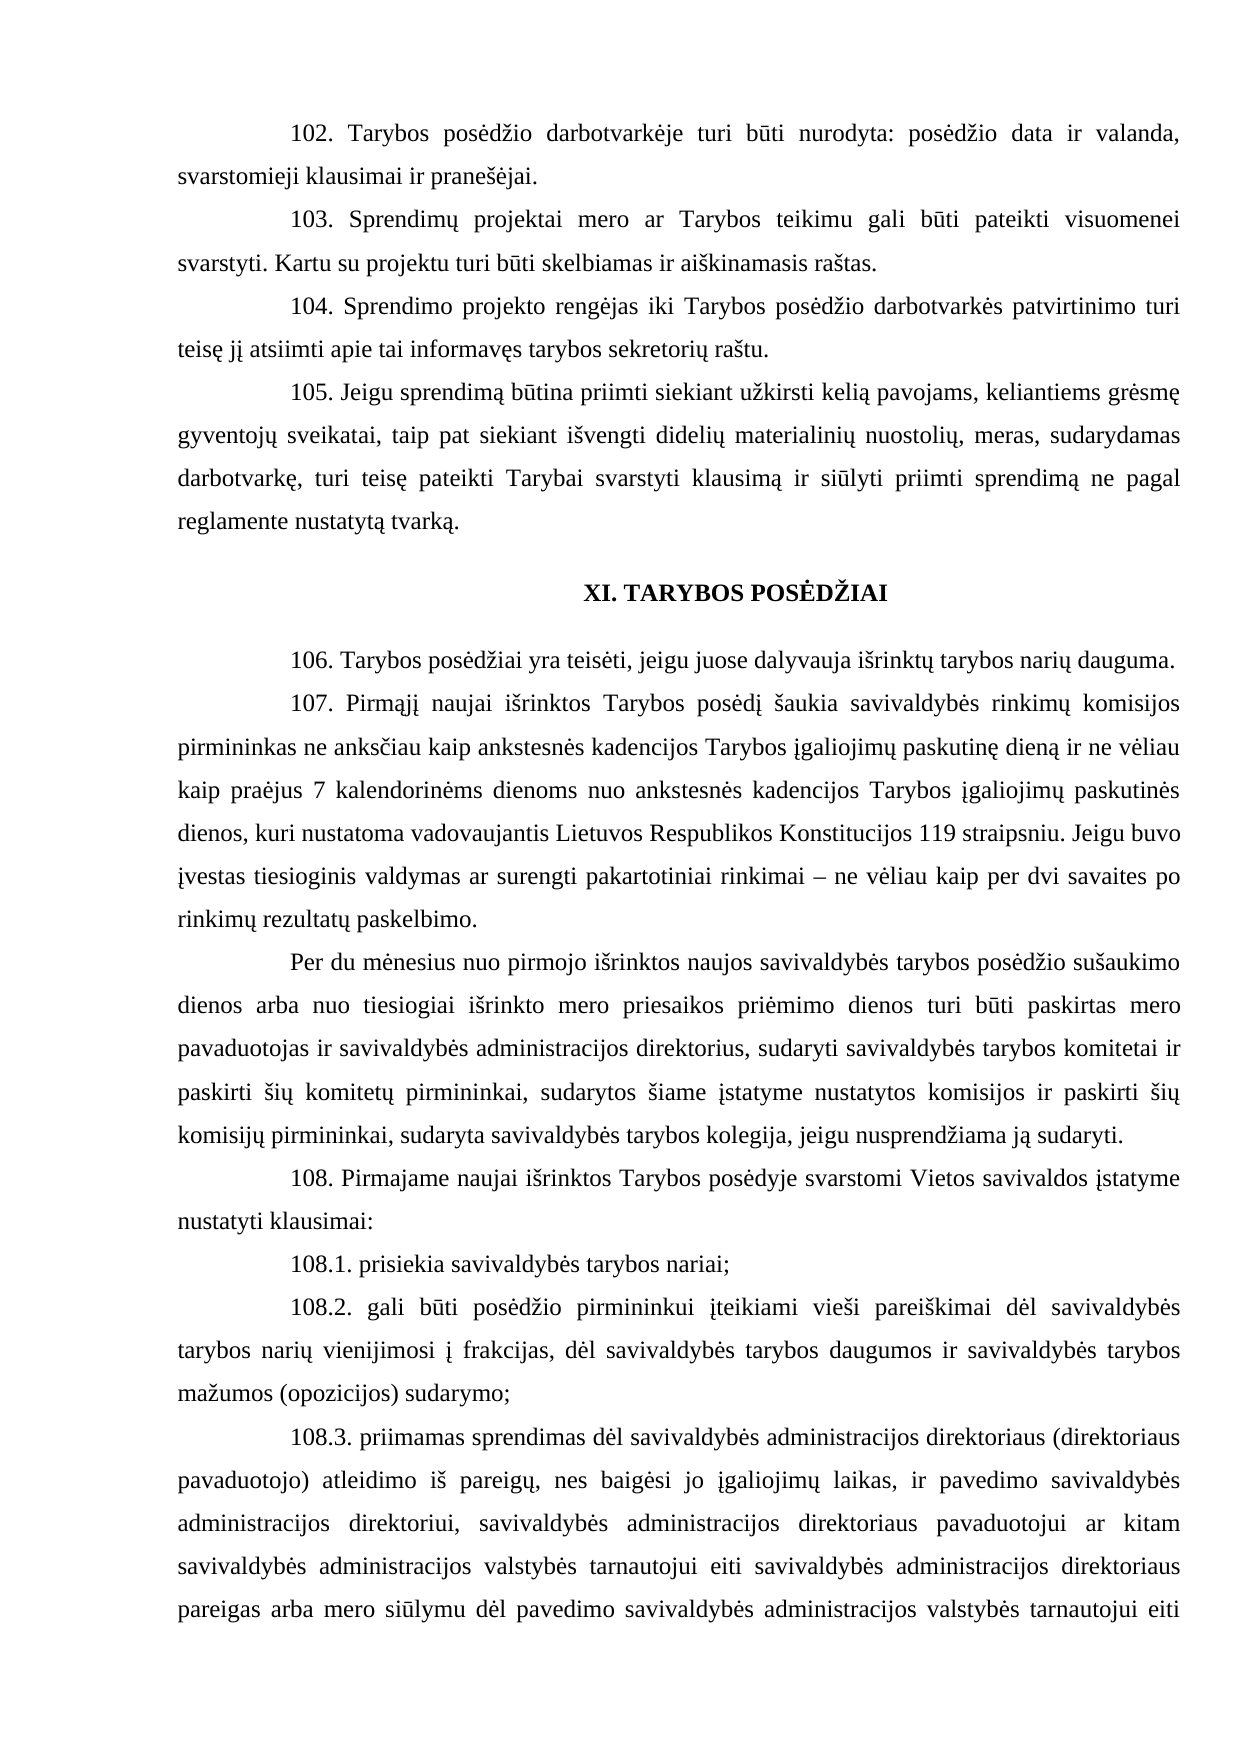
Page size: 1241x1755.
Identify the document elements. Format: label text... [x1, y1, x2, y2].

text 108. Pirmajame naujai išrinktos Tarybos posėdyje svarstomi Vietos savivaldos įstatyme nustatyti klausimai: [177, 1163, 1181, 1235]
text 105. Jeigu sprendimą būtina priimti siekiant užkirsti kelią pavojams, keliantiems grėsmę gyventojų sveikatai, taip pat siekiant išvengti didelių materialinių nuostolių, meras, sudarydamas darbotvarkę, turi teisę pateikti Tarybai svarstyti klausimą ir siūlyti priimti sprendimą ne pagal reglamente nustatytą tvarką. [177, 377, 1181, 535]
text XI. TARYBOS POSĖDŽIAI [177, 578, 1181, 607]
text Per du mėnesius nuo pirmojo išrinktos naujos savivaldybės tarybos posėdžio sušaukimo dienos arba nuo tiesiogiai išrinkto mero priesaikos priėmimo dienos turi būti paskirtas mero pavaduotojas ir savivaldybės administracijos direktorius, sudaryti savivaldybės tarybos komitetai ir paskirti šių komitetų pirmininkai, sudarytos šiame įstatyme nustatytos komisijos ir paskirti šių komisijų pirmininkai, sudaryta savivaldybės tarybos kolegija, jeigu nusprendžiama ją sudaryti. [177, 947, 1181, 1148]
text 107. Pirmąjį naujai išrinktos Tarybos posėdį šaukia savivaldybės rinkimų komisijos pirmininkas ne anksčiau kaip ankstesnės kadencijos Tarybos įgaliojimų paskutinę dieną ir ne vėliau kaip praėjus 7 kalendorinėms dienoms nuo ankstesnės kadencijos Tarybos įgaliojimų paskutinės dienos, kuri nustatoma vadovaujantis Lietuvos Respublikos Konstitucijos 119 straipsniu. Jeigu buvo įvestas tiesioginis valdymas ar surengti pakartotiniai rinkimai – ne vėliau kaip per dvi savaites po rinkimų rezultatų paskelbimo. [177, 688, 1181, 933]
text 108.1. prisiekia savivaldybės tarybos nariai; [177, 1249, 1181, 1278]
text 103. Sprendimų projektai mero ar Tarybos teikimu gali būti pateikti visuomenei svarstyti. Kartu su projektu turi būti skelbiamas ir aiškinamasis raštas. [177, 204, 1181, 276]
text 104. Sprendimo projekto rengėjas iki Tarybos posėdžio darbotvarkės patvirtinimo turi teisę jį atsiimti apie tai informavęs tarybos sekretorių raštu. [177, 291, 1181, 363]
text 106. Tarybos posėdžiai yra teisėti, jeigu juose dalyvauja išrinktų tarybos narių dauguma. [177, 645, 1181, 674]
text 108.2. gali būti posėdžio pirmininkui įteikiami vieši pareiškimai dėl savivaldybės tarybos narių vienijimosi į frakcijas, dėl savivaldybės tarybos daugumos ir savivaldybės tarybos mažumos (opozicijos) sudarymo; [177, 1292, 1181, 1407]
text 102. Tarybos posėdžio darbotvarkėje turi būti nurodyta: posėdžio data ir valanda, svarstomieji klausimai ir pranešėjai. [177, 118, 1181, 190]
text 108.3. priimamas sprendimas dėl savivaldybės administracijos direktoriaus (direktoriaus pavaduotojo) atleidimo iš pareigų, nes baigėsi jo įgaliojimų laikas, ir pavedimo savivaldybės administracijos direktoriui, savivaldybės administracijos direktoriaus pavaduotojui ar kitam savivaldybės administracijos valstybės tarnautojui eiti savivaldybės administracijos direktoriaus pareigas arba mero siūlymu dėl pavedimo savivaldybės administracijos valstybės tarnautojui eiti [177, 1422, 1181, 1623]
